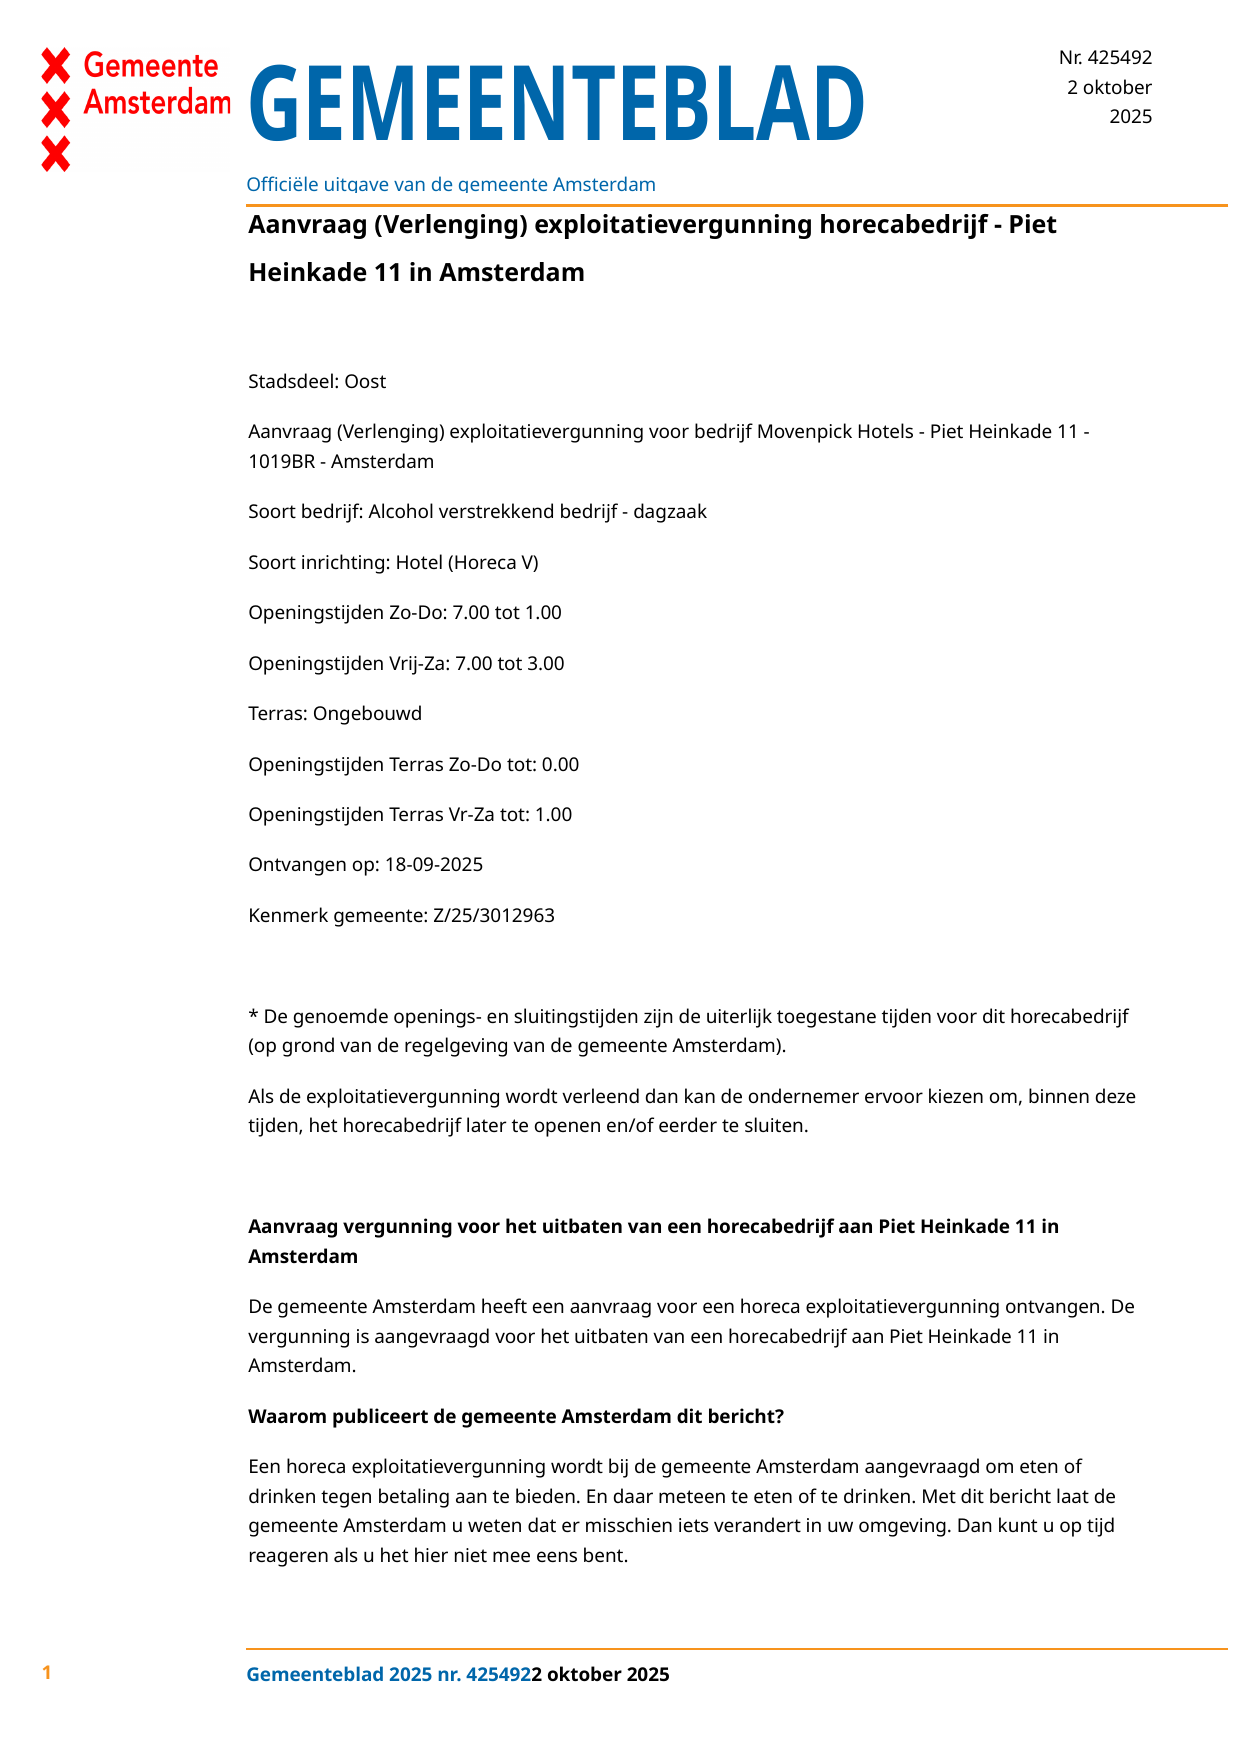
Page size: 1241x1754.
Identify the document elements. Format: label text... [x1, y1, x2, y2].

text Openingstijden Terras Vr-Za tot: 1.00 [248, 801, 1152, 827]
text * De genoemde openings- en sluitingstijden zijn de uiterlijk toegestane tijden voor dit horecabedrijf (op grond van de regelgeving van de gemeente Amsterdam). [248, 1003, 1152, 1058]
text Aanvraag (Verlenging) exploitatievergunning horecabedrijf - Piet Heinkade 11 in Amsterdam [248, 207, 1152, 288]
text Ontvangen op: 18-09-2025 [248, 852, 1152, 877]
text Terras: Ongebouwd [248, 700, 1152, 726]
text Openingstijden Zo-Do: 7.00 tot 1.00 [248, 599, 1152, 625]
text Waarom publiceert de gemeente Amsterdam dit bericht? [248, 1403, 1152, 1429]
text Stadsdeel: Oost [248, 368, 1152, 394]
text Kenmerk gemeente: Z/25/3012963 [248, 902, 1152, 928]
picture [41, 47, 231, 172]
text Openingstijden Terras Zo-Do tot: 0.00 [248, 751, 1152, 777]
text De gemeente Amsterdam heeft een aanvraag voor een horeca exploitatievergunning ontvangen. De vergunning is aangevraagd voor het uitbaten van een horecabedrijf aan Piet Heinkade 11 in Amsterdam. [248, 1293, 1152, 1378]
text Aanvraag (Verlenging) exploitatievergunning voor bedrijf Movenpick Hotels - Piet Heinkade 11 - 1019BR - Amsterdam [248, 419, 1152, 474]
text Soort inrichting: Hotel (Horeca V) [248, 549, 1152, 575]
text Als de exploitatievergunning wordt verleend dan kan de ondernemer ervoor kiezen om, binnen deze tijden, het horecabedrijf later te openen en/of eerder te sluiten. [248, 1083, 1152, 1138]
text Soort bedrijf: Alcohol verstrekkend bedrijf - dagzaak [248, 499, 1152, 524]
text Een horeca exploitatievergunning wordt bij de gemeente Amsterdam aangevraagd om eten of drinken tegen betaling aan te bieden. En daar meteen te eten of te drinken. Met dit bericht laat de gemeente Amsterdam u weten dat er misschien iets verandert in uw omgeving. Dan kunt u op tijd reageren als u het hier niet mee eens bent. [248, 1453, 1152, 1568]
text Openingstijden Vrij-Za: 7.00 tot 3.00 [248, 650, 1152, 676]
text Aanvraag vergunning voor het uitbaten van een horecabedrijf aan Piet Heinkade 11 in Amsterdam [248, 1213, 1152, 1269]
